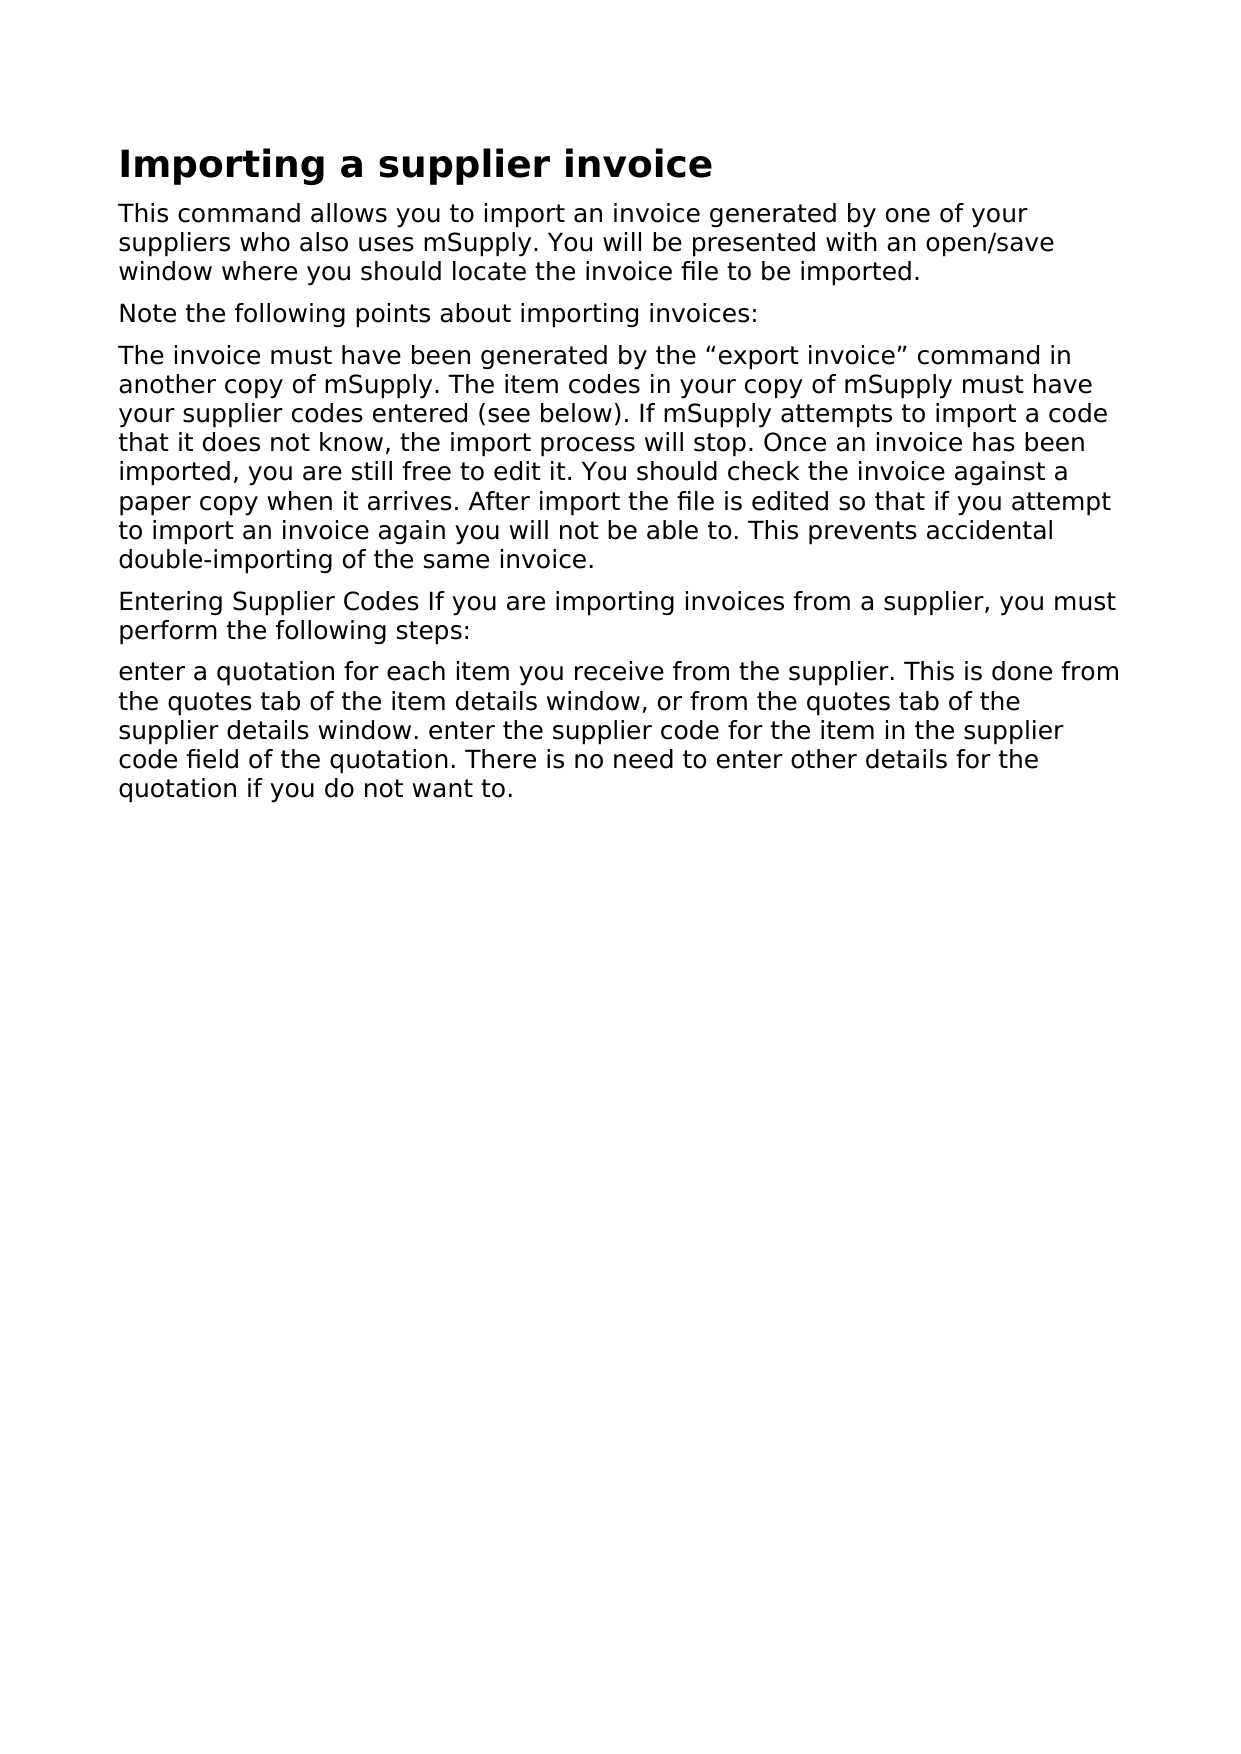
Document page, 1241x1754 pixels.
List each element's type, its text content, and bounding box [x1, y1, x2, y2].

subtitle Importing a supplier invoice [118, 143, 1122, 187]
text This command allows you to import an invoice generated by one of your suppliers who also uses mSupply. You will be presented with an open/save window where you should locate the invoice file to be imported. [118, 199, 1122, 287]
text enter a quotation for each item you receive from the supplier. This is done from the quotes tab of the item details window, or from the quotes tab of the supplier details window. enter the supplier code for the item in the supplier code field of the quotation. There is no need to enter other details for the quotation if you do not want to. [118, 658, 1122, 803]
text The invoice must have been generated by the “export invoice” command in another copy of mSupply. The item codes in your copy of mSupply must have your supplier codes entered (see below). If mSupply attempts to import a code that it does not know, the import process will stop. Once an invoice has been imported, you are still free to edit it. You should check the invoice against a paper copy when it arrives. After import the file is edited so that if you attempt to import an invoice again you will not be able to. This prevents accidental double-importing of the same invoice. [118, 341, 1122, 574]
text Entering Supplier Codes If you are importing invoices from a supplier, you must perform the following steps: [118, 587, 1122, 645]
text Note the following points about importing invoices: [118, 299, 1122, 328]
